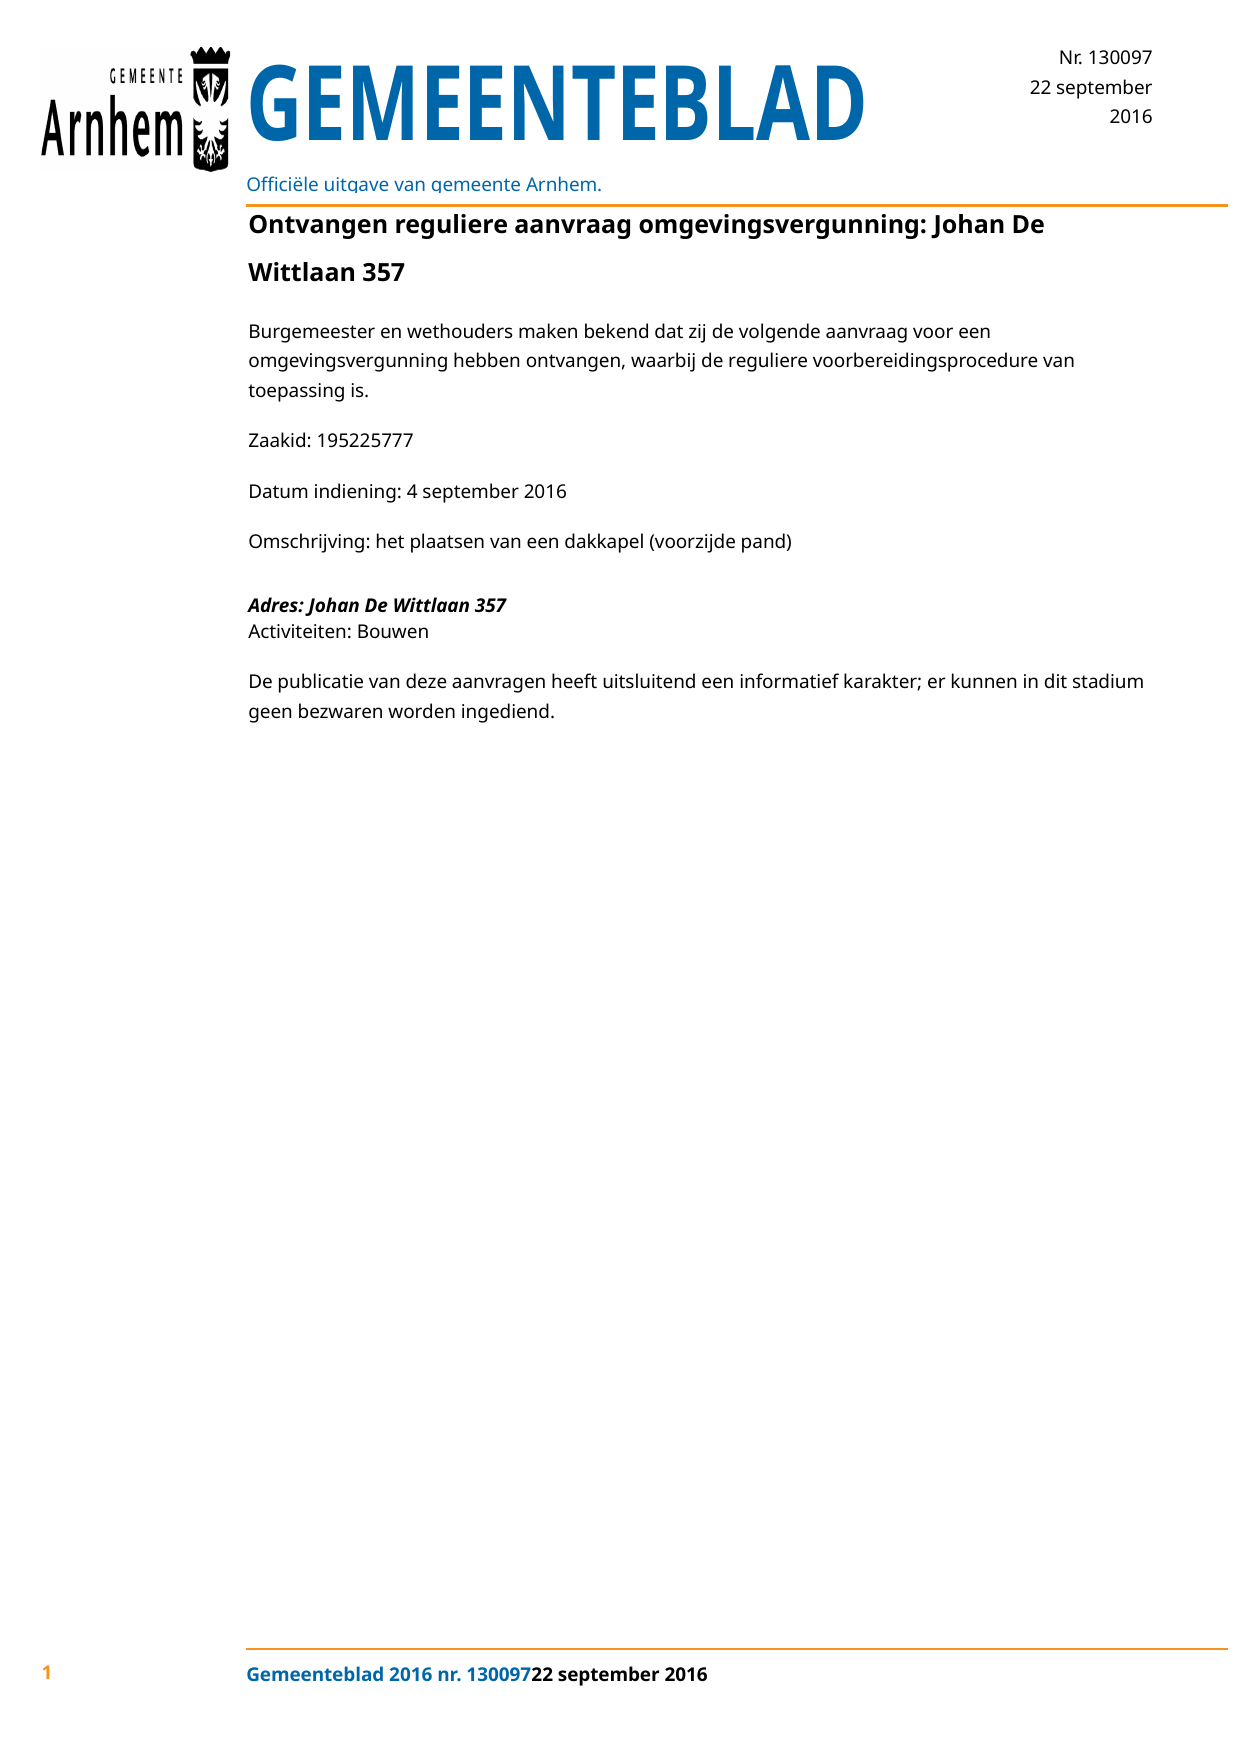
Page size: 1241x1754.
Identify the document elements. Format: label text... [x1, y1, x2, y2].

text Burgemeester en wethouders maken bekend dat zij de volgende aanvraag voor een omgevingsvergunning hebben ontvangen, waarbij de reguliere voorbereidingsprocedure van toepassing is. [248, 318, 1152, 403]
text Adres: Johan De Wittlaan 357 [248, 592, 1152, 618]
picture [41, 47, 231, 172]
text Activiteiten: Bouwen [248, 618, 1152, 644]
text Omschrijving: het plaatsen van een dakkapel (voorzijde pand) [248, 528, 1152, 554]
text Ontvangen reguliere aanvraag omgevingsvergunning: Johan De Wittlaan 357 [248, 207, 1152, 288]
text De publicatie van deze aanvragen heeft uitsluitend een informatief karakter; er kunnen in dit stadium geen bezwaren worden ingediend. [248, 668, 1152, 724]
text Zaakid: 195225777 [248, 427, 1152, 453]
text Datum indiening: 4 september 2016 [248, 478, 1152, 504]
